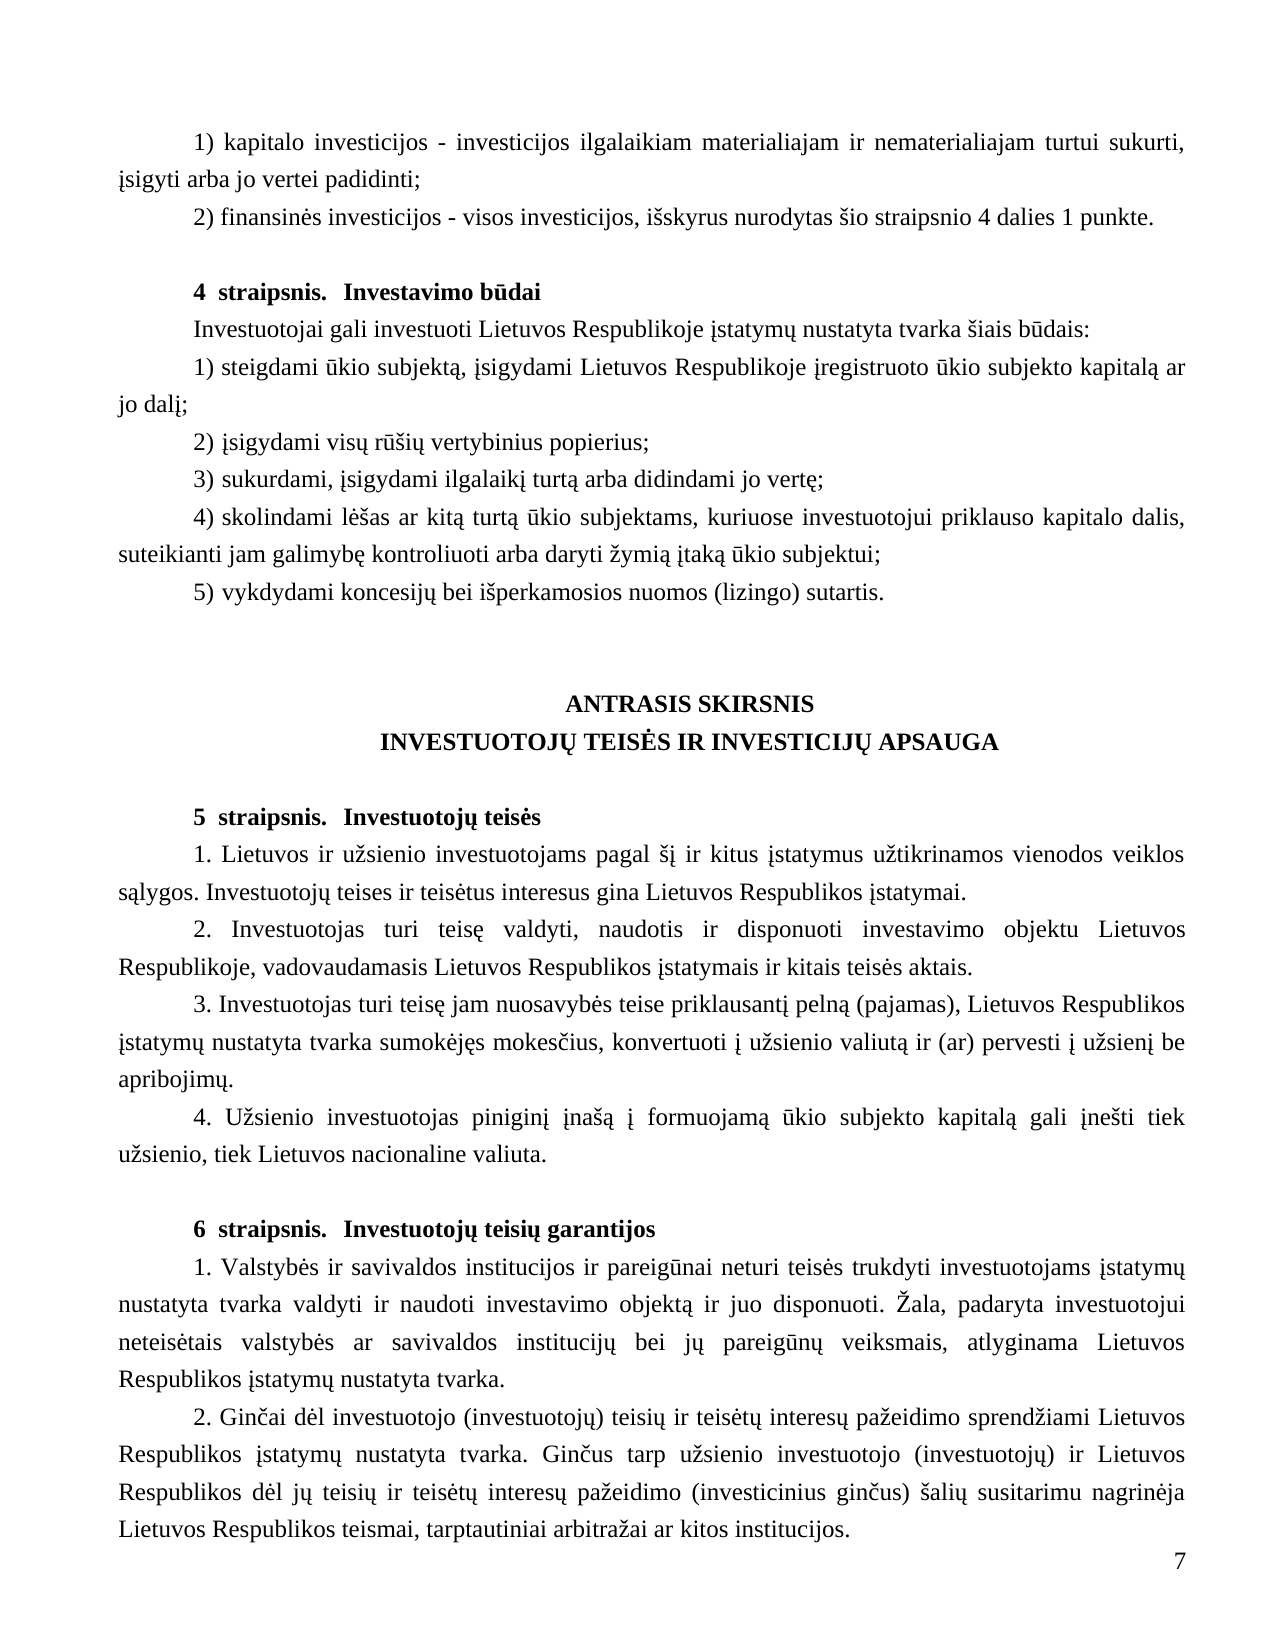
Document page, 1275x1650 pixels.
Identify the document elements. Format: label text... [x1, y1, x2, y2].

text 2. Ginčai dėl investuotojo (investuotojų) teisių ir teisėtų interesų pažeidimo sprendžiami Lietuvos Respublikos įstatymų nustatyta tvarka. Ginčus tarp užsienio investuotojo (investuotojų) ir Lietuvos Respublikos dėl jų teisių ir teisėtų interesų pažeidimo (investicinius ginčus) šalių susitarimu nagrinėja Lietuvos Respublikos teismai, tarptautiniai arbitražai ar kitos institucijos. [118, 1393, 1186, 1543]
text INVESTUOTOJŲ TEISĖS IR INVESTICIJŲ APSAUGA [118, 718, 1186, 756]
text 1) steigdami ūkio subjektą, įsigydami Lietuvos Respublikoje įregistruoto ūkio subjekto kapitalą ar jo dalį; [118, 343, 1186, 418]
text 1) kapitalo investicijos - investicijos ilgalaikiam materialiajam ir nematerialiajam turtui sukurti, įsigyti arba jo vertei padidinti; [118, 118, 1186, 193]
text Investuotojai gali investuoti Lietuvos Respublikoje įstatymų nustatyta tvarka šiais būdais: [118, 306, 1186, 343]
text 4) skolindami lėšas ar kitą turtą ūkio subjektams, kuriuose investuotojui priklauso kapitalo dalis, suteikianti jam galimybę kontroliuoti arba daryti žymią įtaką ūkio subjektui; [118, 493, 1186, 568]
text 3) sukurdami, įsigydami ilgalaikį turtą arba didindami jo vertę; [193, 456, 1186, 493]
text ANTRASIS SKIRSNIS [118, 681, 1186, 718]
text 5) vykdydami koncesijų bei išperkamosios nuomos (lizingo) sutartis. [118, 568, 1186, 606]
text 4. Užsienio investuotojas piniginį įnašą į formuojamą ūkio subjekto kapitalą gali įnešti tiek užsienio, tiek Lietuvos nacionaline valiuta. [118, 1093, 1186, 1168]
text 1. Valstybės ir savivaldos institucijos ir pareigūnai neturi teisės trukdyti investuotojams įstatymų nustatyta tvarka valdyti ir naudoti investavimo objektą ir juo disponuoti. Žala, padaryta investuotojui neteisėtais valstybės ar savivaldos institucijų bei jų pareigūnų veiksmais, atlyginama Lietuvos Respublikos įstatymų nustatyta tvarka. [118, 1243, 1186, 1393]
text 6 straipsnis. Investuotojų teisių garantijos [118, 1206, 1186, 1243]
text 2) finansinės investicijos - visos investicijos, išskyrus nurodytas šio straipsnio 4 dalies 1 punkte. [118, 193, 1186, 231]
text 2) įsigydami visų rūšių vertybinius popierius; [118, 418, 1186, 456]
text 5 straipsnis. Investuotojų teisės [118, 793, 1186, 831]
text 1. Lietuvos ir užsienio investuotojams pagal šį ir kitus įstatymus užtikrinamos vienodos veiklos sąlygos. Investuotojų teises ir teisėtus interesus gina Lietuvos Respublikos įstatymai. [118, 831, 1186, 906]
text 2. Investuotojas turi teisę valdyti, naudotis ir disponuoti investavimo objektu Lietuvos Respublikoje, vadovaudamasis Lietuvos Respublikos įstatymais ir kitais teisės aktais. [118, 906, 1186, 981]
text 4 straipsnis. Investavimo būdai [118, 268, 1186, 306]
text 3. Investuotojas turi teisę jam nuosavybės teise priklausantį pelną (pajamas), Lietuvos Respublikos įstatymų nustatyta tvarka sumokėjęs mokesčius, konvertuoti į užsienio valiutą ir (ar) pervesti į užsienį be apribojimų. [118, 981, 1186, 1093]
